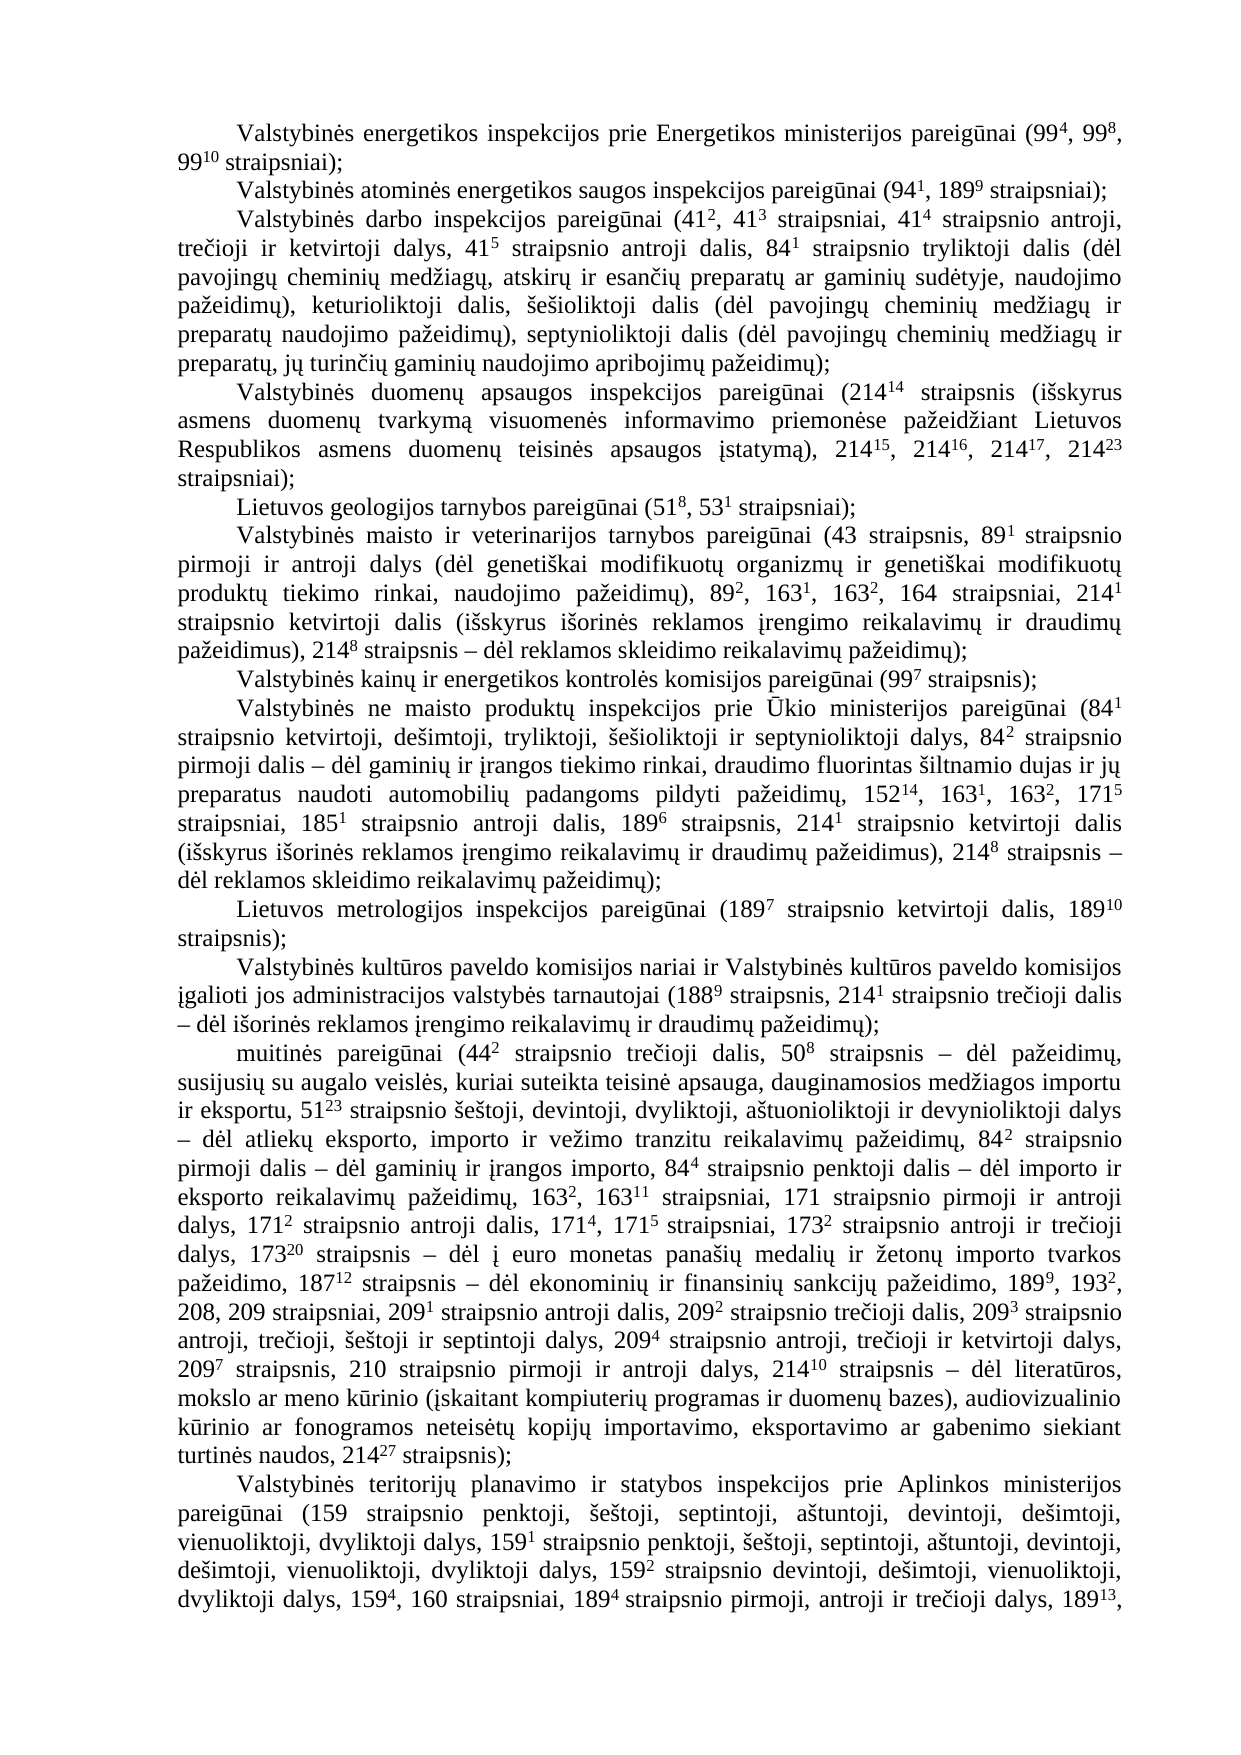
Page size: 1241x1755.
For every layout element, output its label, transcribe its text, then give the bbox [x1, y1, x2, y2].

text Valstybinės energetikos inspekcijos prie Energetikos ministerijos pareigūnai (994, 998, 9910 straipsniai); [177, 118, 1122, 176]
text Valstybinės darbo inspekcijos pareigūnai (412, 413 straipsniai, 414 straipsnio antroji, trečioji ir ketvirtoji dalys, 415 straipsnio antroji dalis, 841 straipsnio tryliktoji dalis (dėl pavojingų cheminių medžiagų, atskirų ir esančių preparatų ar gaminių sudėtyje, naudojimo pažeidimų), keturioliktoji dalis, šešioliktoji dalis (dėl pavojingų cheminių medžiagų ir preparatų naudojimo pažeidimų), septynioliktoji dalis (dėl pavojingų cheminių medžiagų ir preparatų, jų turinčių gaminių naudojimo apribojimų pažeidimų); [177, 204, 1122, 377]
text Lietuvos metrologijos inspekcijos pareigūnai (1897 straipsnio ketvirtoji dalis, 18910 straipsnis); [177, 894, 1122, 952]
text Valstybinės kultūros paveldo komisijos nariai ir Valstybinės kultūros paveldo komisijos įgalioti jos administracijos valstybės tarnautojai (1889 straipsnis, 2141 straipsnio trečioji dalis – dėl išorinės reklamos įrengimo reikalavimų ir draudimų pažeidimų); [177, 952, 1122, 1038]
text Valstybinės maisto ir veterinarijos tarnybos pareigūnai (43 straipsnis, 891 straipsnio pirmoji ir antroji dalys (dėl genetiškai modifikuotų organizmų ir genetiškai modifikuotų produktų tiekimo rinkai, naudojimo pažeidimų), 892, 1631, 1632, 164 straipsniai, 2141 straipsnio ketvirtoji dalis (išskyrus išorinės reklamos įrengimo reikalavimų ir draudimų pažeidimus), 2148 straipsnis – dėl reklamos skleidimo reikalavimų pažeidimų); [177, 521, 1122, 664]
text Valstybinės kainų ir energetikos kontrolės komisijos pareigūnai (997 straipsnis); [177, 664, 1122, 693]
text Lietuvos geologijos tarnybos pareigūnai (518, 531 straipsniai); [177, 492, 1122, 521]
text Valstybinės duomenų apsaugos inspekcijos pareigūnai (21414 straipsnis (išskyrus asmens duomenų tvarkymą visuomenės informavimo priemonėse pažeidžiant Lietuvos Respublikos asmens duomenų teisinės apsaugos įstatymą), 21415, 21416, 21417, 21423 straipsniai); [177, 377, 1122, 492]
text Valstybinės ne maisto produktų inspekcijos prie Ūkio ministerijos pareigūnai (841 straipsnio ketvirtoji, dešimtoji, tryliktoji, šešioliktoji ir septynioliktoji dalys, 842 straipsnio pirmoji dalis – dėl gaminių ir įrangos tiekimo rinkai, draudimo fluorintas šiltnamio dujas ir jų preparatus naudoti automobilių padangoms pildyti pažeidimų, 15214, 1631, 1632, 1715 straipsniai, 1851 straipsnio antroji dalis, 1896 straipsnis, 2141 straipsnio ketvirtoji dalis (išskyrus išorinės reklamos įrengimo reikalavimų ir draudimų pažeidimus), 2148 straipsnis – dėl reklamos skleidimo reikalavimų pažeidimų); [177, 693, 1122, 894]
text muitinės pareigūnai (442 straipsnio trečioji dalis, 508 straipsnis – dėl pažeidimų, susijusių su augalo veislės, kuriai suteikta teisinė apsauga, dauginamosios medžiagos importu ir eksportu, 5123 straipsnio šeštoji, devintoji, dvyliktoji, aštuonioliktoji ir devynioliktoji dalys – dėl atliekų eksporto, importo ir vežimo tranzitu reikalavimų pažeidimų, 842 straipsnio pirmoji dalis – dėl gaminių ir įrangos importo, 844 straipsnio penktoji dalis – dėl importo ir eksporto reikalavimų pažeidimų, 1632, 16311 straipsniai, 171 straipsnio pirmoji ir antroji dalys, 1712 straipsnio antroji dalis, 1714, 1715 straipsniai, 1732 straipsnio antroji ir trečioji dalys, 17320 straipsnis – dėl į euro monetas panašių medalių ir žetonų importo tvarkos pažeidimo, 18712 straipsnis – dėl ekonominių ir finansinių sankcijų pažeidimo, 1899, 1932, 208, 209 straipsniai, 2091 straipsnio antroji dalis, 2092 straipsnio trečioji dalis, 2093 straipsnio antroji, trečioji, šeštoji ir septintoji dalys, 2094 straipsnio antroji, trečioji ir ketvirtoji dalys, 2097 straipsnis, 210 straipsnio pirmoji ir antroji dalys, 21410 straipsnis – dėl literatūros, mokslo ar meno kūrinio (įskaitant kompiuterių programas ir duomenų bazes), audiovizualinio kūrinio ar fonogramos neteisėtų kopijų importavimo, eksportavimo ar gabenimo siekiant turtinės naudos, 21427 straipsnis); [177, 1038, 1122, 1469]
text Valstybinės teritorijų planavimo ir statybos inspekcijos prie Aplinkos ministerijos pareigūnai (159 straipsnio penktoji, šeštoji, septintoji, aštuntoji, devintoji, dešimtoji, vienuoliktoji, dvyliktoji dalys, 1591 straipsnio penktoji, šeštoji, septintoji, aštuntoji, devintoji, dešimtoji, vienuoliktoji, dvyliktoji dalys, 1592 straipsnio devintoji, dešimtoji, vienuoliktoji, dvyliktoji dalys, 1594, 160 straipsniai, 1894 straipsnio pirmoji, antroji ir trečioji dalys, 18913, [177, 1469, 1122, 1613]
text Valstybinės atominės energetikos saugos inspekcijos pareigūnai (941, 1899 straipsniai); [177, 176, 1122, 204]
